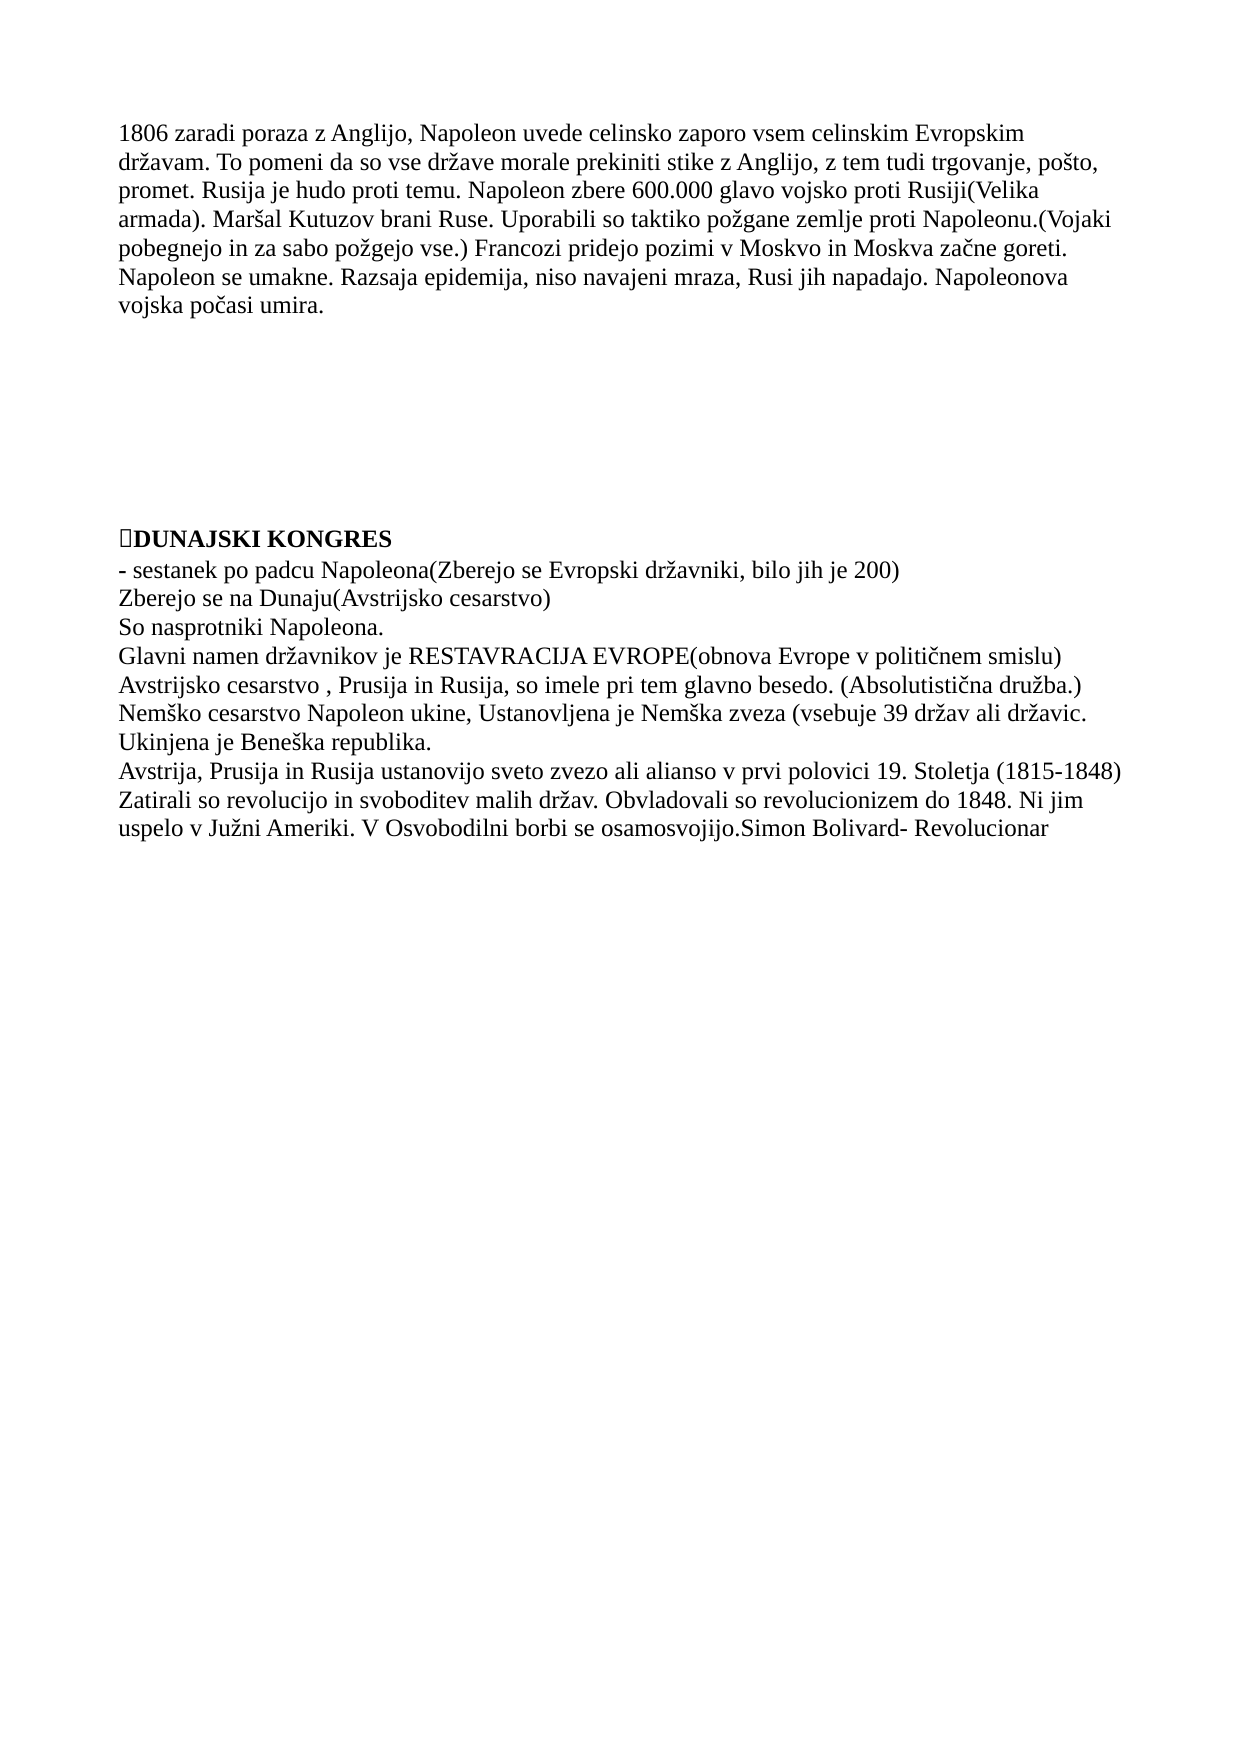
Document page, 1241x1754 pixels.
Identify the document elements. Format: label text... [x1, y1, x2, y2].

text Napoleon se umakne. Razsaja epidemija, niso navajeni mraza, Rusi jih napadajo. Napoleonova vojska počasi umira. [118, 262, 1122, 319]
text Zberejo se na Dunaju(Avstrijsko cesarstvo) [118, 583, 1122, 612]
text - sestanek po padcu Napoleona(Zberejo se Evropski državniki, bilo jih je 200) [118, 555, 1122, 583]
text So nasprotniki Napoleona. [118, 612, 1122, 641]
text 1806 zaradi poraza z Anglijo, Napoleon uvede celinsko zaporo vsem celinskim Evropskim državam. To pomeni da so vse države morale prekiniti stike z Anglijo, z tem tudi trgovanje, pošto, promet. Rusija je hudo proti temu. Napoleon zbere 600.000 glavo vojsko proti Rusiji(Velika armada). Maršal Kutuzov brani Ruse. Uporabili so taktiko požgane zemlje proti Napoleonu.(Vojaki pobegnejo in za sabo požgejo vse.) Francozi pridejo pozimi v Moskvo in Moskva začne goreti. [118, 118, 1122, 262]
text Glavni namen državnikov je RESTAVRACIJA EVROPE(obnova Evrope v političnem smislu) [118, 641, 1122, 670]
text Avstrijsko cesarstvo , Prusija in Rusija, so imele pri tem glavno besedo. (Absolutistična družba.) [118, 670, 1122, 698]
text Nemško cesarstvo Napoleon ukine, Ustanovljena je Nemška zveza (vsebuje 39 držav ali državic. Ukinjena je Beneška republika. [118, 698, 1122, 756]
text Avstrija, Prusija in Rusija ustanovijo sveto zvezo ali alianso v prvi polovici 19. Stoletja (1815-1848) [118, 756, 1122, 785]
text Zatirali so revolucijo in svoboditev malih držav. Obvladovali so revolucionizem do 1848. Ni jim uspelo v Južni Ameriki. V Osvobodilni borbi se osamosvojijo.Simon Bolivard- Revolucionar [118, 785, 1122, 842]
text DUNAJSKI KONGRES [118, 521, 1122, 555]
